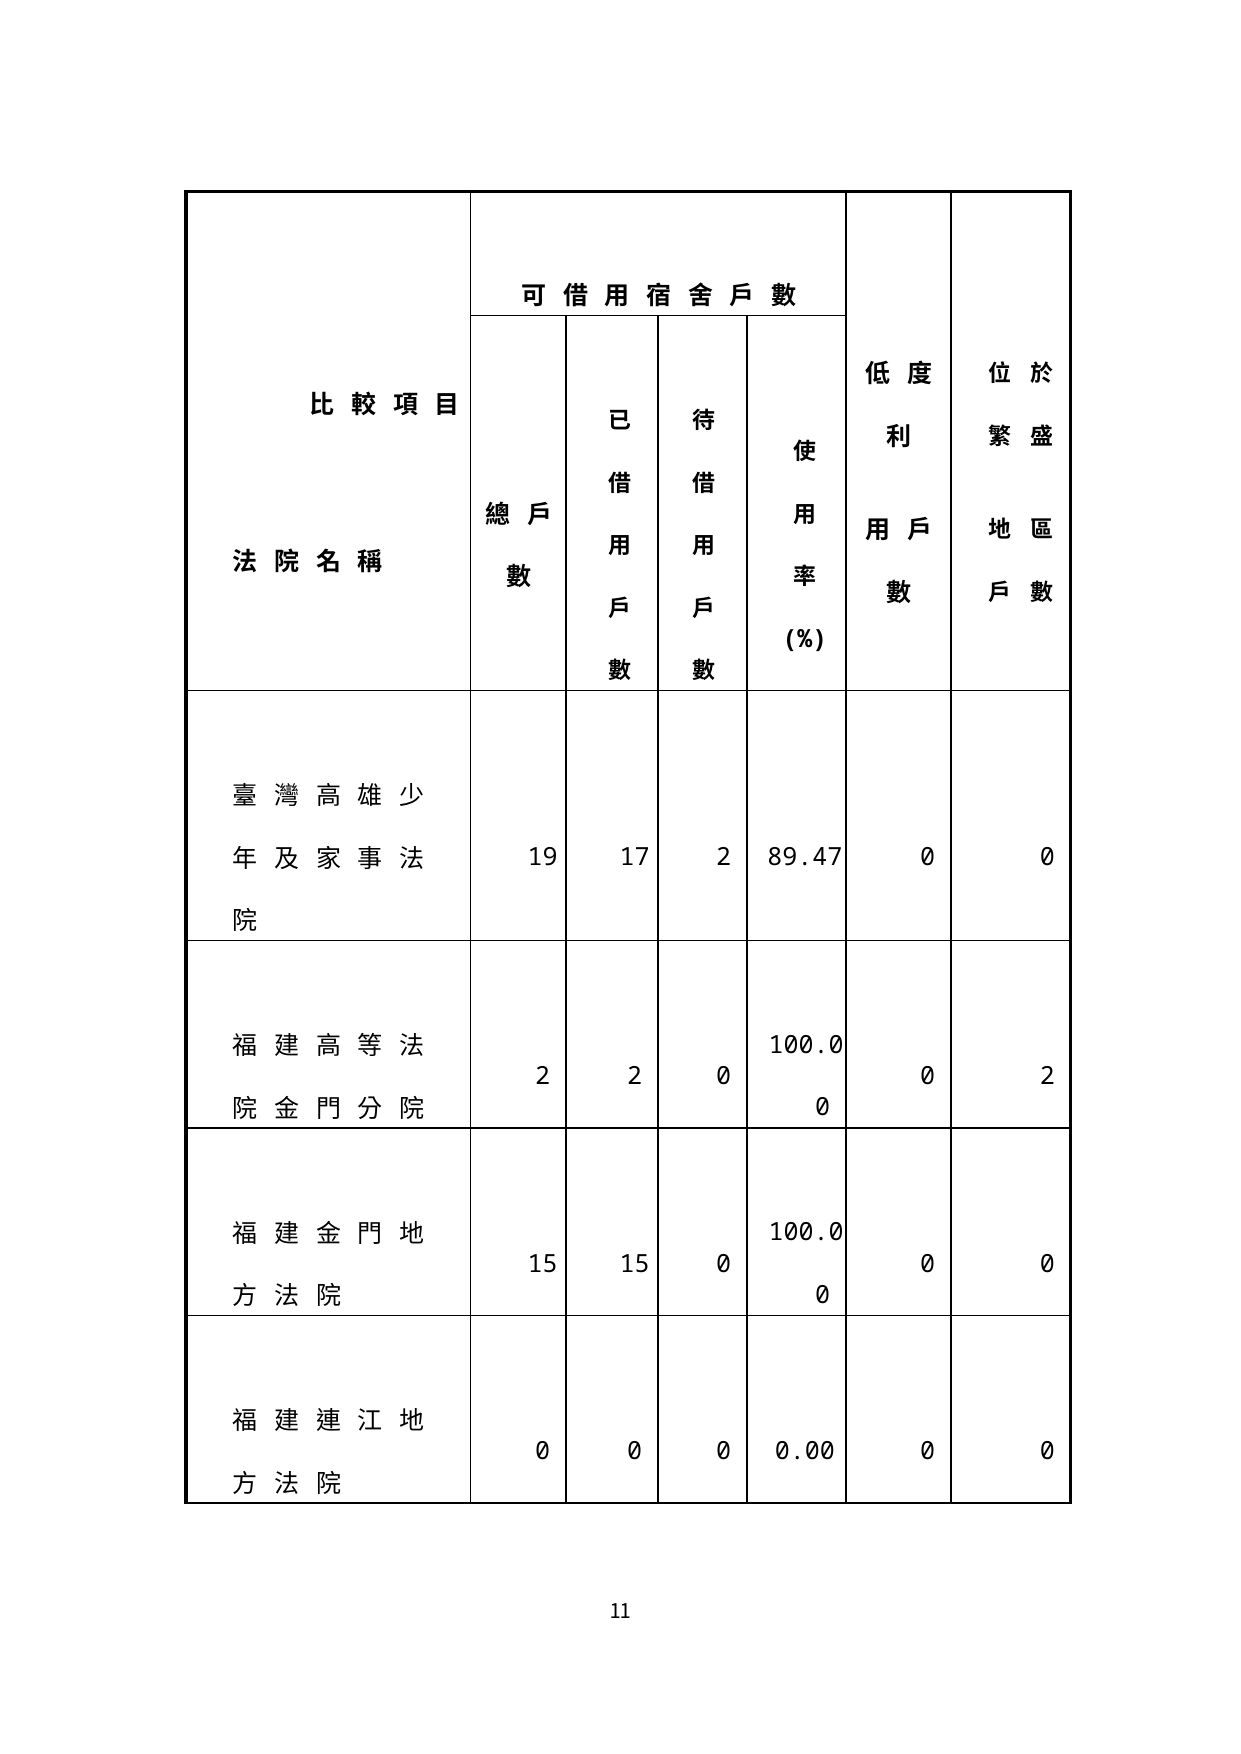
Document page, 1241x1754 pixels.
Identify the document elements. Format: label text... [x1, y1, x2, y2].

table_header 低度利 用戶數 [847, 193, 950, 689]
table_cell 待借用戶數 [659, 316, 746, 689]
table_cell 2 [471, 941, 565, 1127]
table_cell 0 [847, 1316, 950, 1502]
table_cell 2 [567, 941, 657, 1127]
table_cell 已借用戶數 [567, 316, 657, 689]
table_cell 0 [952, 1316, 1069, 1502]
table_header 可借用宿舍戶數 [471, 193, 845, 314]
table_cell 0 [952, 691, 1069, 939]
table_cell 0 [471, 1316, 565, 1502]
table_cell 0 [567, 1316, 657, 1502]
table_cell 0 [659, 941, 746, 1127]
table_cell 0 [847, 941, 950, 1127]
table_cell 0 [659, 1129, 746, 1314]
table_cell 0.00 [748, 1316, 845, 1502]
table_header 位於繁盛 地區戶數 [952, 193, 1069, 689]
table_cell 89.47 [748, 691, 845, 939]
table_cell 100.00 [748, 1129, 845, 1314]
table_cell 0 [847, 691, 950, 939]
table_cell 2 [659, 691, 746, 939]
table_cell 0 [659, 1316, 746, 1502]
table_cell 15 [567, 1129, 657, 1314]
table_cell 15 [471, 1129, 565, 1314]
table_cell 0 [847, 1129, 950, 1314]
table_cell 0 [952, 1129, 1069, 1314]
table_header 比較項目 法院名稱 [188, 193, 470, 689]
table_cell 使用率 (%) [748, 316, 845, 689]
table_cell 總戶數 [471, 316, 565, 689]
table_cell 福建連江地方法院 [188, 1316, 470, 1502]
table_cell 臺灣高雄少年及家事法院 [188, 691, 470, 939]
table_cell 2 [952, 941, 1069, 1127]
table_cell 福建金門地方法院 [188, 1129, 470, 1314]
table_cell 100.00 [748, 941, 845, 1127]
table_cell 福建高等法院金門分院 [188, 941, 470, 1127]
table_cell 17 [567, 691, 657, 939]
table_cell 19 [471, 691, 565, 939]
